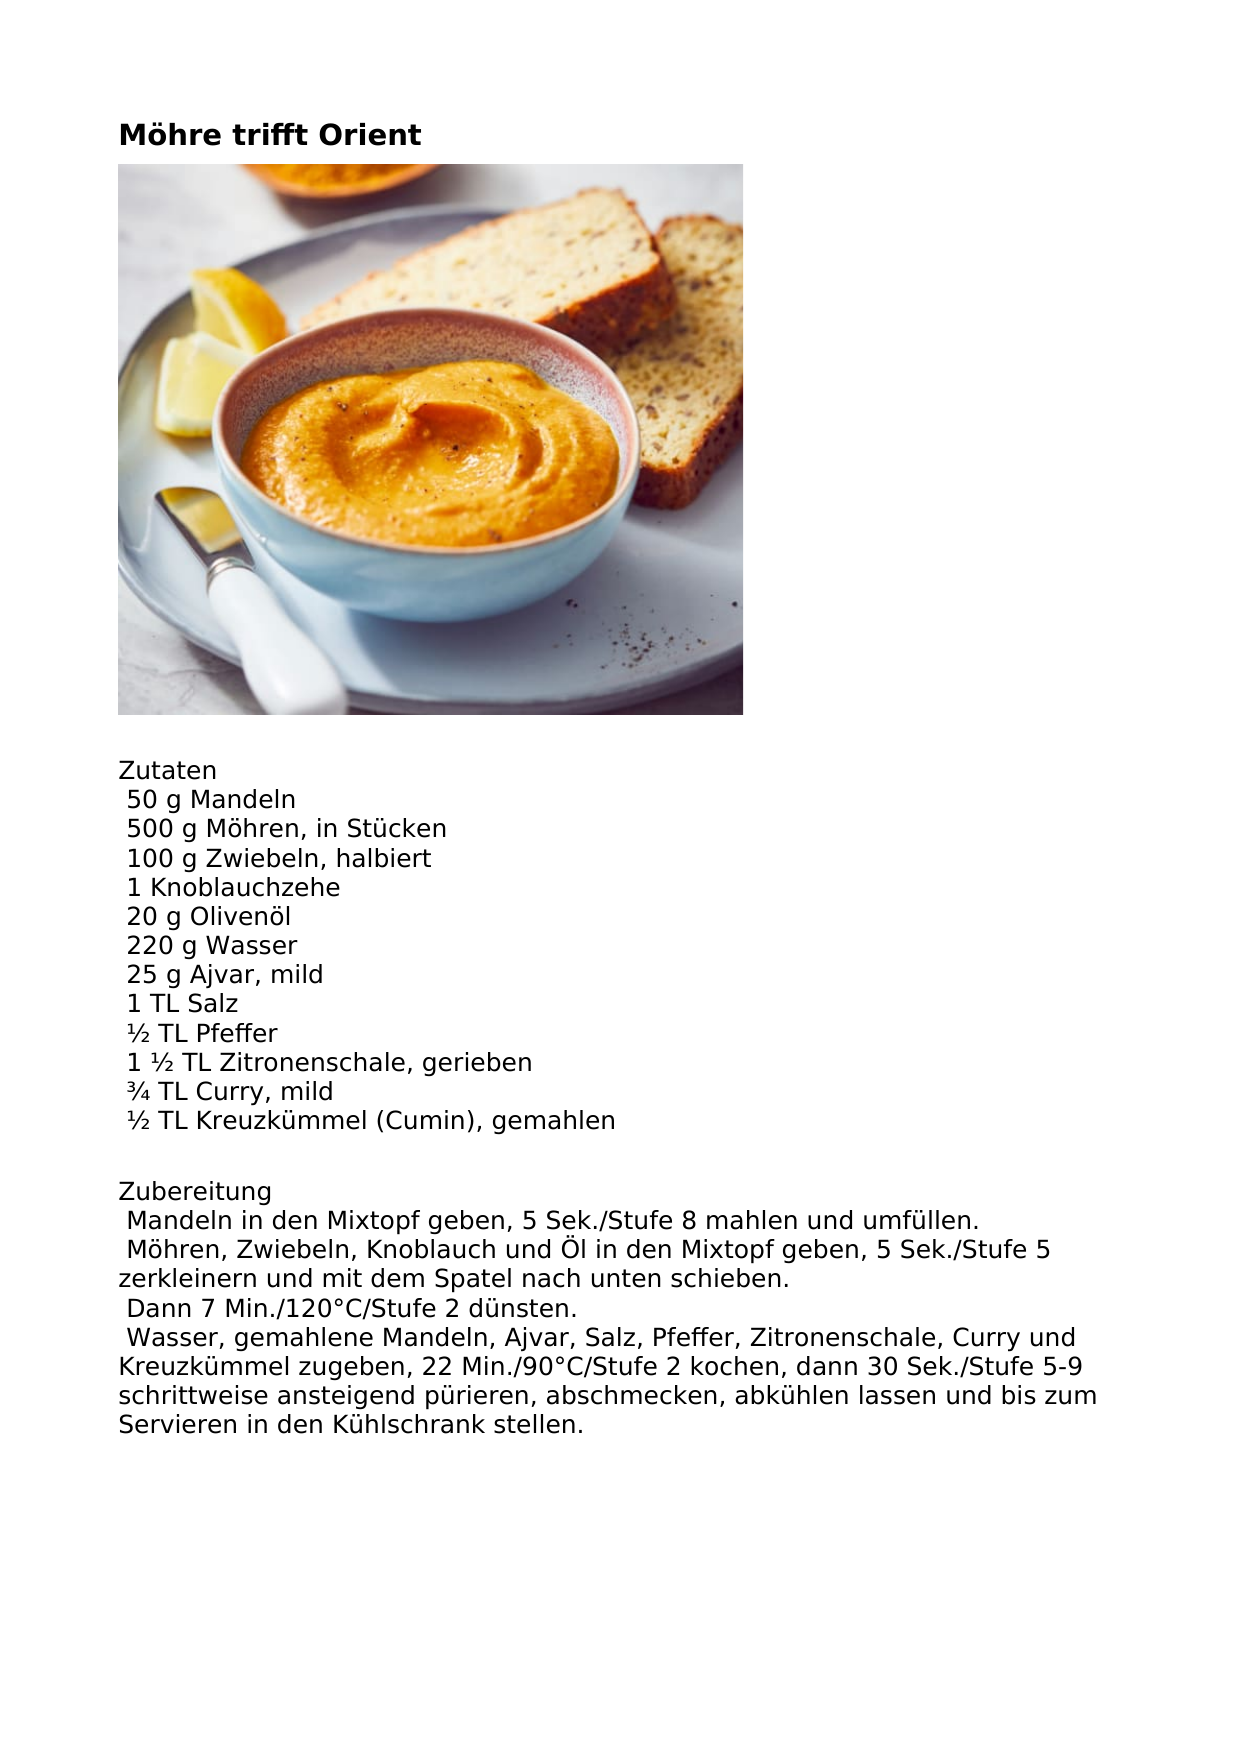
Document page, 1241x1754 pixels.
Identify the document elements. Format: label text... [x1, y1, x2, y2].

text Zubereitung Mandeln in den Mixtopf geben, 5 Sek./Stufe 8 mahlen und umfüllen. Möhren, Zwiebeln, Knoblauch und Öl in den Mixtopf geben, 5 Sek./Stufe 5 zerkleinern und mit dem Spatel nach unten schieben. Dann 7 Min./120°C/Stufe 2 dünsten. Wasser, gemahlene Mandeln, Ajvar, Salz, Pfeffer, Zitronenschale, Curry und Kreuzkümmel zugeben, 22 Min./90°C/Stufe 2 kochen, dann 30 Sek./Stufe 5-9 schrittweise ansteigend pürieren, abschmecken, abkühlen lassen und bis zum Servieren in den Kühlschrank stellen. [118, 1177, 1122, 1469]
picture [118, 164, 744, 715]
text Zutaten 50 g Mandeln 500 g Möhren, in Stücken 100 g Zwiebeln, halbiert 1 Knoblauchzehe 20 g Olivenöl 220 g Wasser 25 g Ajvar, mild 1 TL Salz ½ TL Pfeffer 1 ½ TL Zitronenschale, gerieben ¾ TL Curry, mild ½ TL Kreuzkümmel (Cumin), gemahlen [118, 756, 1122, 1164]
subtitle Möhre trifft Orient [118, 118, 1122, 152]
